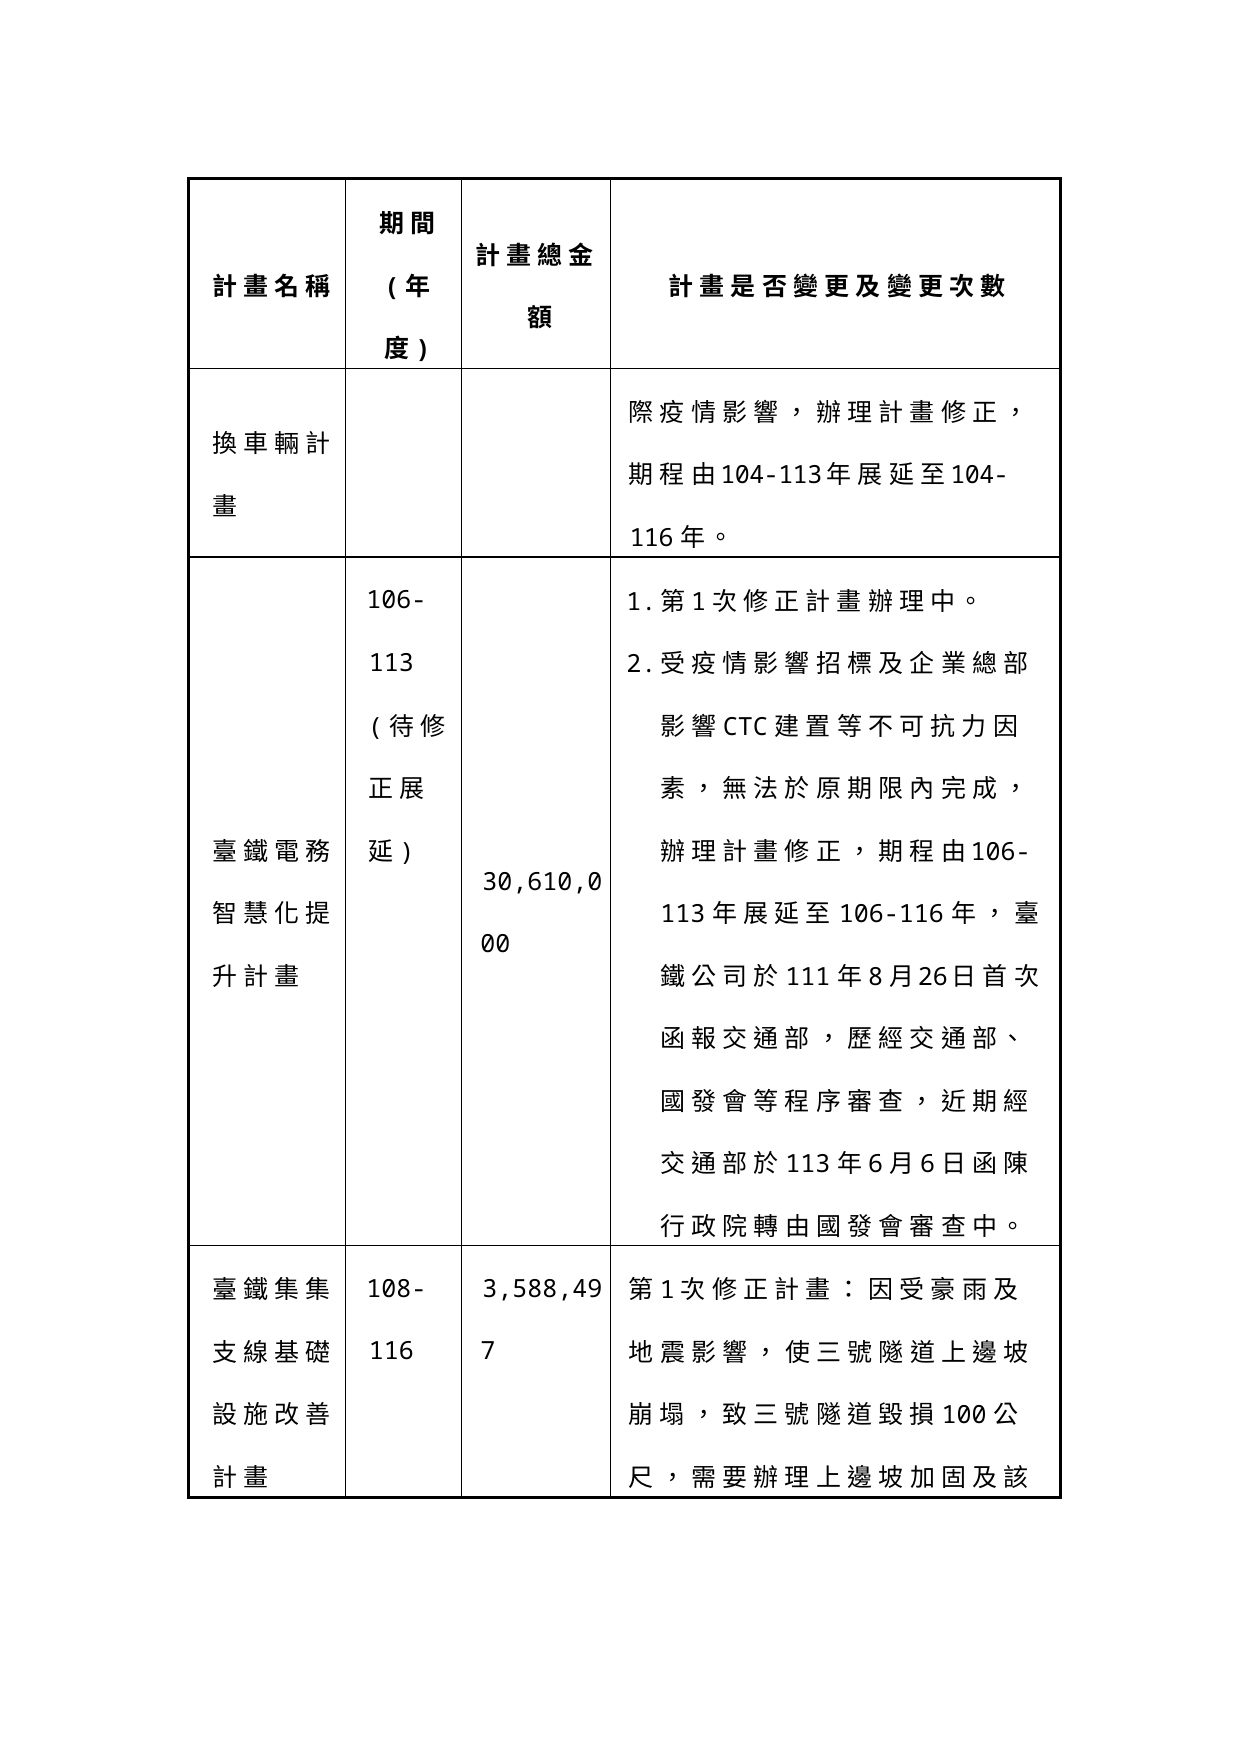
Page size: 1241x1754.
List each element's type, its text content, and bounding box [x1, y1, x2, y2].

table_cell 108-116 [346, 1246, 461, 1496]
table_cell 換車輛計畫 [190, 369, 345, 556]
table_cell [346, 369, 461, 556]
table_header 計畫總金額 [462, 180, 610, 368]
table_header 計畫名稱 [190, 180, 345, 368]
table_cell [462, 369, 610, 556]
table_cell 第1次修正計畫：因受豪雨及地震影響，使三號隧道上邊坡崩塌，致三號隧道毀損100公尺，需要辦理上邊坡加固及該 [611, 1246, 1059, 1496]
table_cell 際疫情影響，辦理計畫修正，期程由104-113年展延至104-116年。 [611, 369, 1059, 556]
table_header 計畫是否變更及變更次數 [611, 180, 1059, 368]
table_cell 臺鐵集集支線基礎設施改善計畫 [190, 1246, 345, 1496]
table_cell 1.第1次修正計畫辦理中。 2.受疫情影響招標及企業總部影響CTC建置等不可抗力因素，無法於原期限內完成，辦理計畫修正，期程由106-113年展延至106-116年，臺鐵公司於111年8月26日首次函報交通部，歷經交通部、國發會等程序審查，近期經交通部於113年6月6日函陳行政院轉由國發會審查中。 [611, 558, 1059, 1245]
table_cell 106-113 (待修正展延) [346, 558, 461, 1245]
table_cell 30,610,000 [462, 558, 610, 1245]
table_cell 臺鐵電務智慧化提升計畫 [190, 558, 345, 1245]
table_cell 3,588,497 [462, 1246, 610, 1496]
table_header 期間 (年度) [346, 180, 461, 368]
